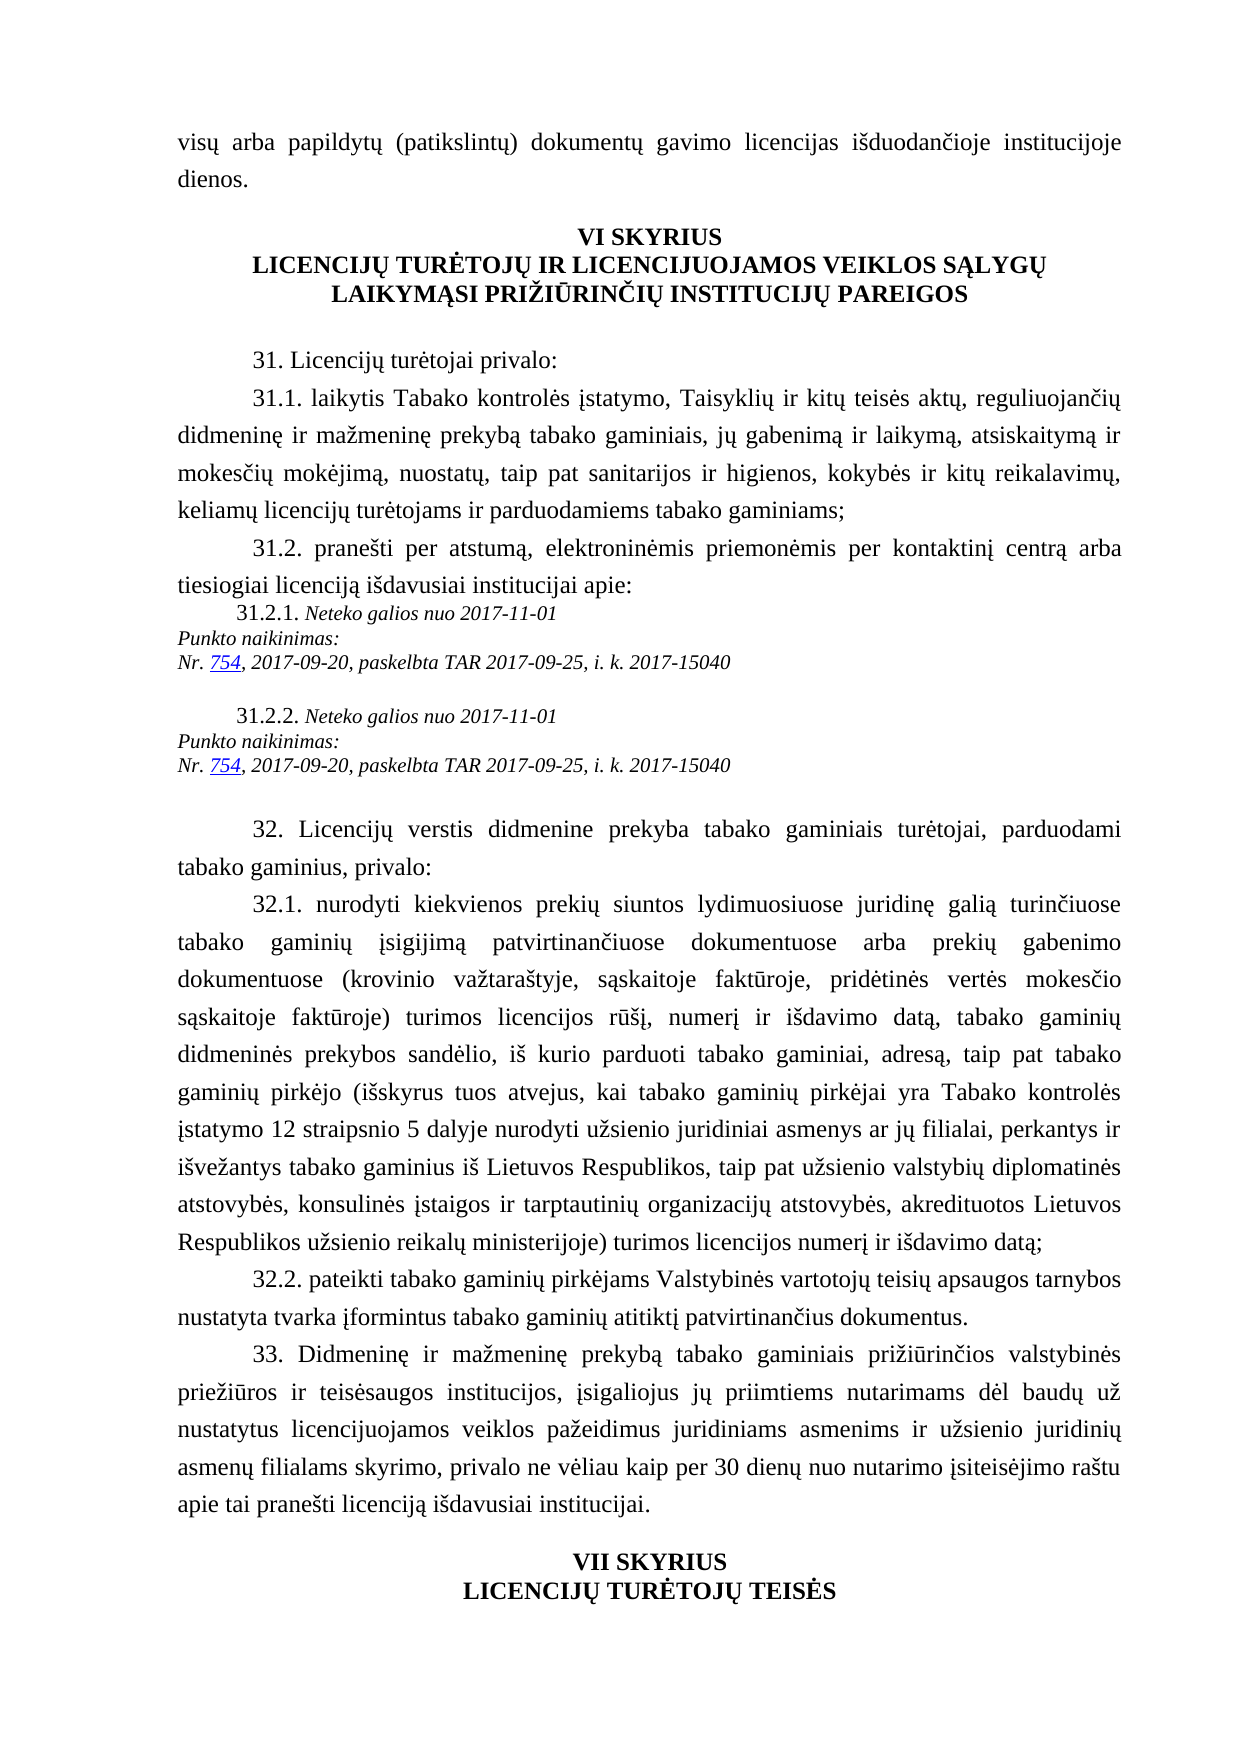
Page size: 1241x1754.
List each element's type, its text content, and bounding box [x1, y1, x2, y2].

text 31.1. laikytis Tabako kontrolės įstatymo, Taisyklių ir kitų teisės aktų, reguliuojančių didmeninę ir mažmeninę prekybą tabako gaminiais, jų gabenimą ir laikymą, atsiskaitymą ir mokesčių mokėjimą, nuostatų, taip pat sanitarijos ir higienos, kokybės ir kitų reikalavimų, keliamų licencijų turėtojams ir parduodamiems tabako gaminiams; [177, 374, 1122, 524]
text Punkto naikinimas: [177, 729, 1122, 753]
text Nr. 754, 2017-09-20, paskelbta TAR 2017-09-25, i. k. 2017-15040 [177, 753, 1122, 777]
text Punkto naikinimas: [177, 626, 1122, 650]
text 31. Licencijų turėtojai privalo: [177, 337, 1122, 374]
text visų arba papildytų (patikslintų) dokumentų gavimo licencijas išduodančioje institucijoje dienos. [177, 118, 1122, 193]
text 32.2. pateikti tabako gaminių pirkėjams Valstybinės vartotojų teisių apsaugos tarnybos nustatyta tvarka įformintus tabako gaminių atitiktį patvirtinančius dokumentus. [177, 1256, 1122, 1331]
text VII SKYRIUS [177, 1547, 1122, 1576]
text Nr. 754, 2017-09-20, paskelbta TAR 2017-09-25, i. k. 2017-15040 [177, 650, 1122, 674]
text 33. Didmeninę ir mažmeninę prekybą tabako gaminiais prižiūrinčios valstybinės priežiūros ir teisėsaugos institucijos, įsigaliojus jų priimtiems nutarimams dėl baudų už nustatytus licencijuojamos veiklos pažeidimus juridiniams asmenims ir užsienio juridinių asmenų filialams skyrimo, privalo ne vėliau kaip per 30 dienų nuo nutarimo įsiteisėjimo raštu apie tai pranešti licenciją išdavusiai institucijai. [177, 1331, 1122, 1518]
text 31.2.2. Neteko galios nuo 2017-11-01 [177, 703, 1122, 729]
text 32. Licencijų verstis didmenine prekyba tabako gaminiais turėtojai, parduodami tabako gaminius, privalo: [177, 806, 1122, 881]
text Licencijų turėtojų TEISĖS [177, 1576, 1122, 1604]
text 31.2.1. Neteko galios nuo 2017-11-01 [177, 599, 1122, 626]
text VI SKYRIUS [177, 222, 1122, 251]
text 32.1. nurodyti kiekvienos prekių siuntos lydimuosiuose juridinę galią turinčiuose tabako gaminių įsigijimą patvirtinančiuose dokumentuose arba prekių gabenimo dokumentuose (krovinio važtaraštyje, sąskaitoje faktūroje, pridėtinės vertės mokesčio sąskaitoje faktūroje) turimos licencijos rūšį, numerį ir išdavimo datą, tabako gaminių didmeninės prekybos sandėlio, iš kurio parduoti tabako gaminiai, adresą, taip pat tabako gaminių pirkėjo (išskyrus tuos atvejus, kai tabako gaminių pirkėjai yra Tabako kontrolės įstatymo 12 straipsnio 5 dalyje nurodyti užsienio juridiniai asmenys ar jų filialai, perkantys ir išvežantys tabako gaminius iš Lietuvos Respublikos, taip pat užsienio valstybių diplomatinės atstovybės, konsulinės įstaigos ir tarptautinių organizacijų atstovybės, akredituotos Lietuvos Respublikos užsienio reikalų ministerijoje) turimos licencijos numerį ir išdavimo datą; [177, 881, 1122, 1256]
text 31.2. pranešti per atstumą, elektroninėmis priemonėmis per kontaktinį centrą arba tiesiogiai licenciją išdavusiai institucijai apie: [177, 524, 1122, 599]
text licencijų turėtojų ir Licencijuojamos veiklos sąlygų laikymąsi prižiūrinčių institucijų PAREIGOS [177, 251, 1122, 308]
